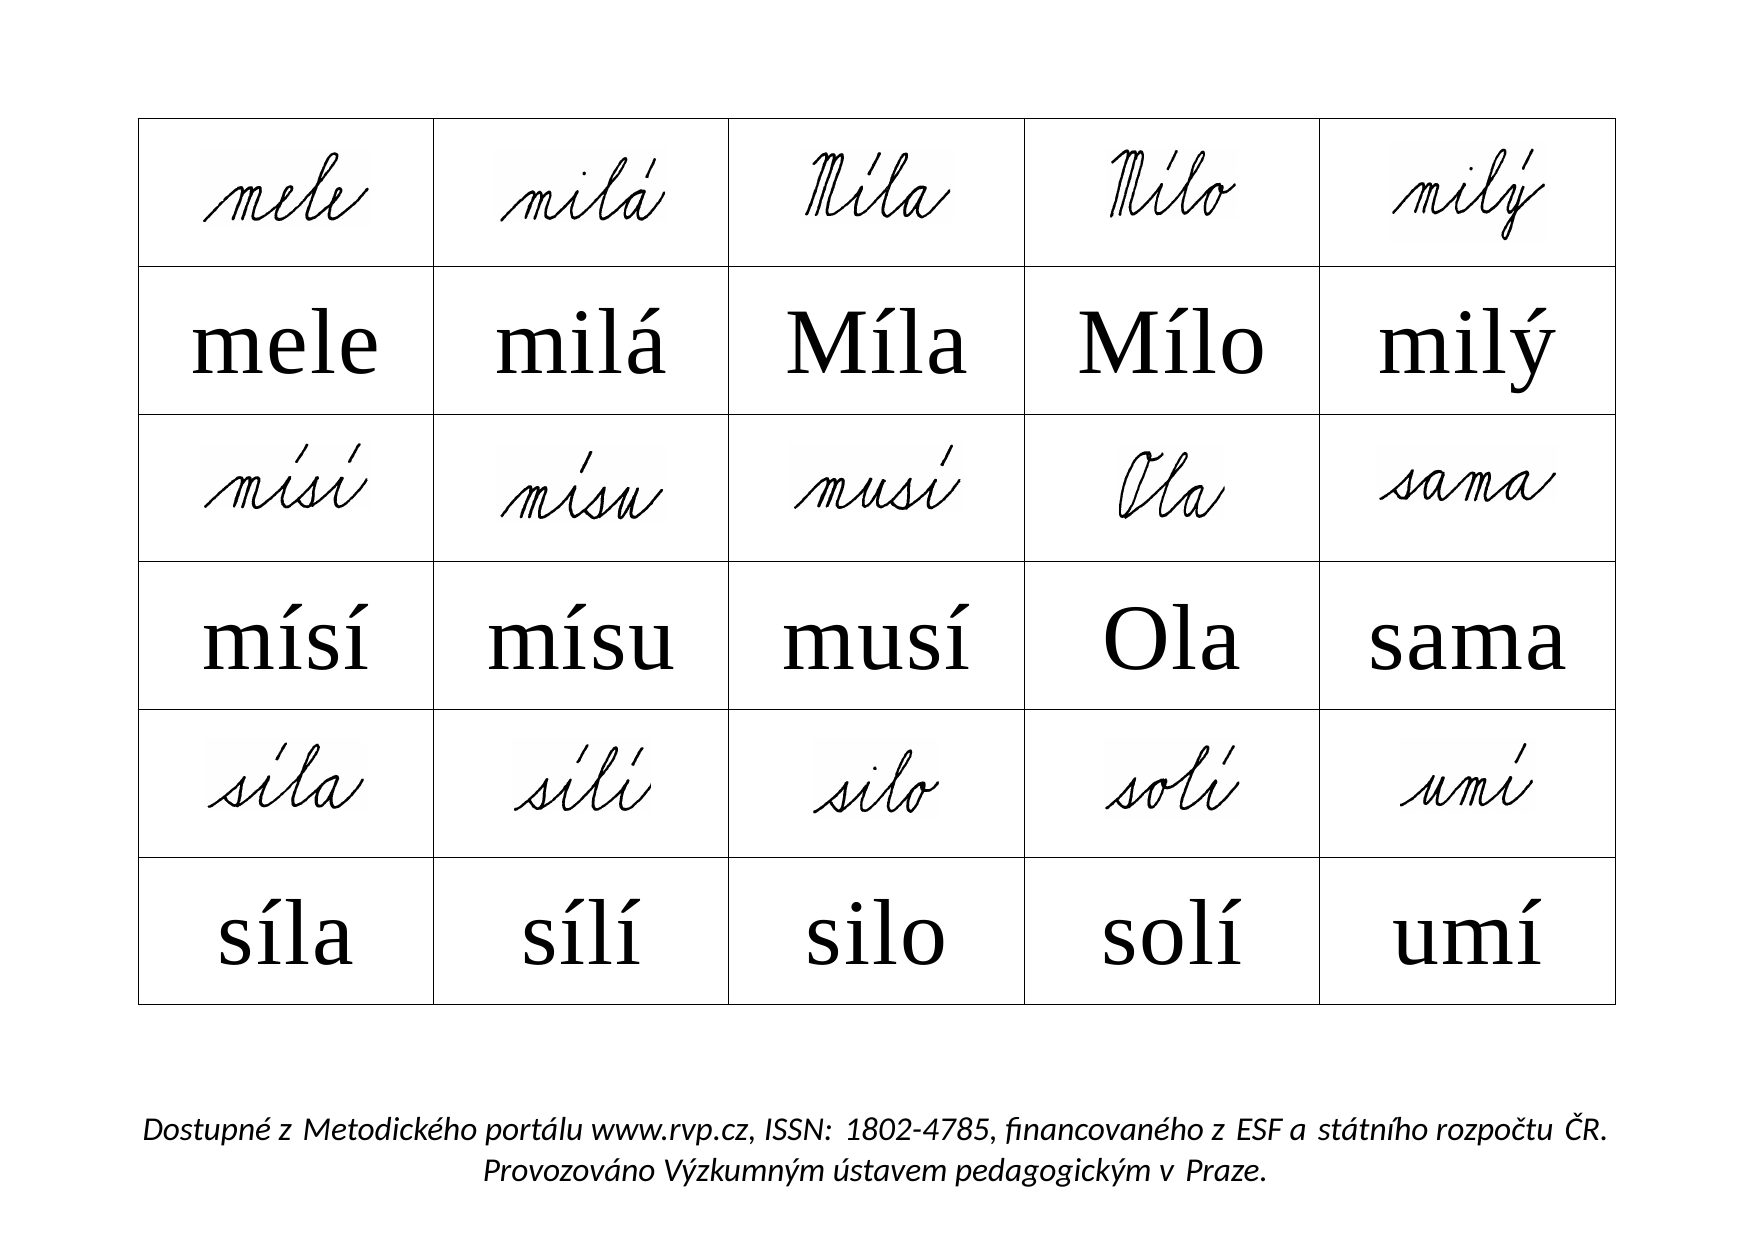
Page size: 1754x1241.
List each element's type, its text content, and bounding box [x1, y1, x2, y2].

picture [205, 738, 367, 810]
picture [494, 147, 668, 222]
table_cell Ola [1025, 562, 1319, 709]
table_cell milá [434, 267, 728, 413]
table_cell [139, 710, 433, 857]
table_cell [1025, 415, 1319, 561]
picture [1377, 443, 1558, 502]
picture [511, 738, 651, 814]
table_cell milý [1320, 267, 1615, 413]
table_cell mísu [434, 562, 728, 709]
table_cell [434, 415, 728, 561]
table_cell solí [1025, 858, 1319, 1004]
table_cell Mílo [1025, 267, 1319, 413]
table_cell [139, 415, 433, 561]
table_header [139, 119, 433, 266]
table_cell mele [139, 267, 433, 413]
table_cell sama [1320, 562, 1615, 709]
picture [201, 147, 370, 226]
table_cell Míla [729, 267, 1024, 413]
table_cell síla [139, 858, 433, 1004]
picture [200, 443, 372, 509]
table_cell [1320, 710, 1615, 857]
table_cell [1025, 710, 1319, 857]
table_cell [729, 415, 1024, 561]
picture [1390, 142, 1546, 243]
table_header [729, 119, 1024, 266]
table_header [434, 119, 728, 266]
table_cell umí [1320, 858, 1615, 1004]
picture [1400, 738, 1536, 814]
table_cell mísí [139, 562, 433, 709]
picture [496, 443, 666, 523]
picture [811, 738, 942, 818]
picture [799, 147, 954, 223]
table_cell sílí [434, 858, 728, 1004]
table_cell silo [729, 858, 1024, 1004]
table_cell [434, 710, 728, 857]
table_cell musí [729, 562, 1024, 709]
picture [1103, 738, 1241, 818]
table_header [1320, 119, 1615, 266]
table_header [1025, 119, 1319, 266]
picture [789, 443, 964, 512]
picture [1118, 443, 1225, 521]
picture [1106, 147, 1238, 219]
table_cell [1320, 415, 1615, 561]
table_cell [729, 710, 1024, 857]
